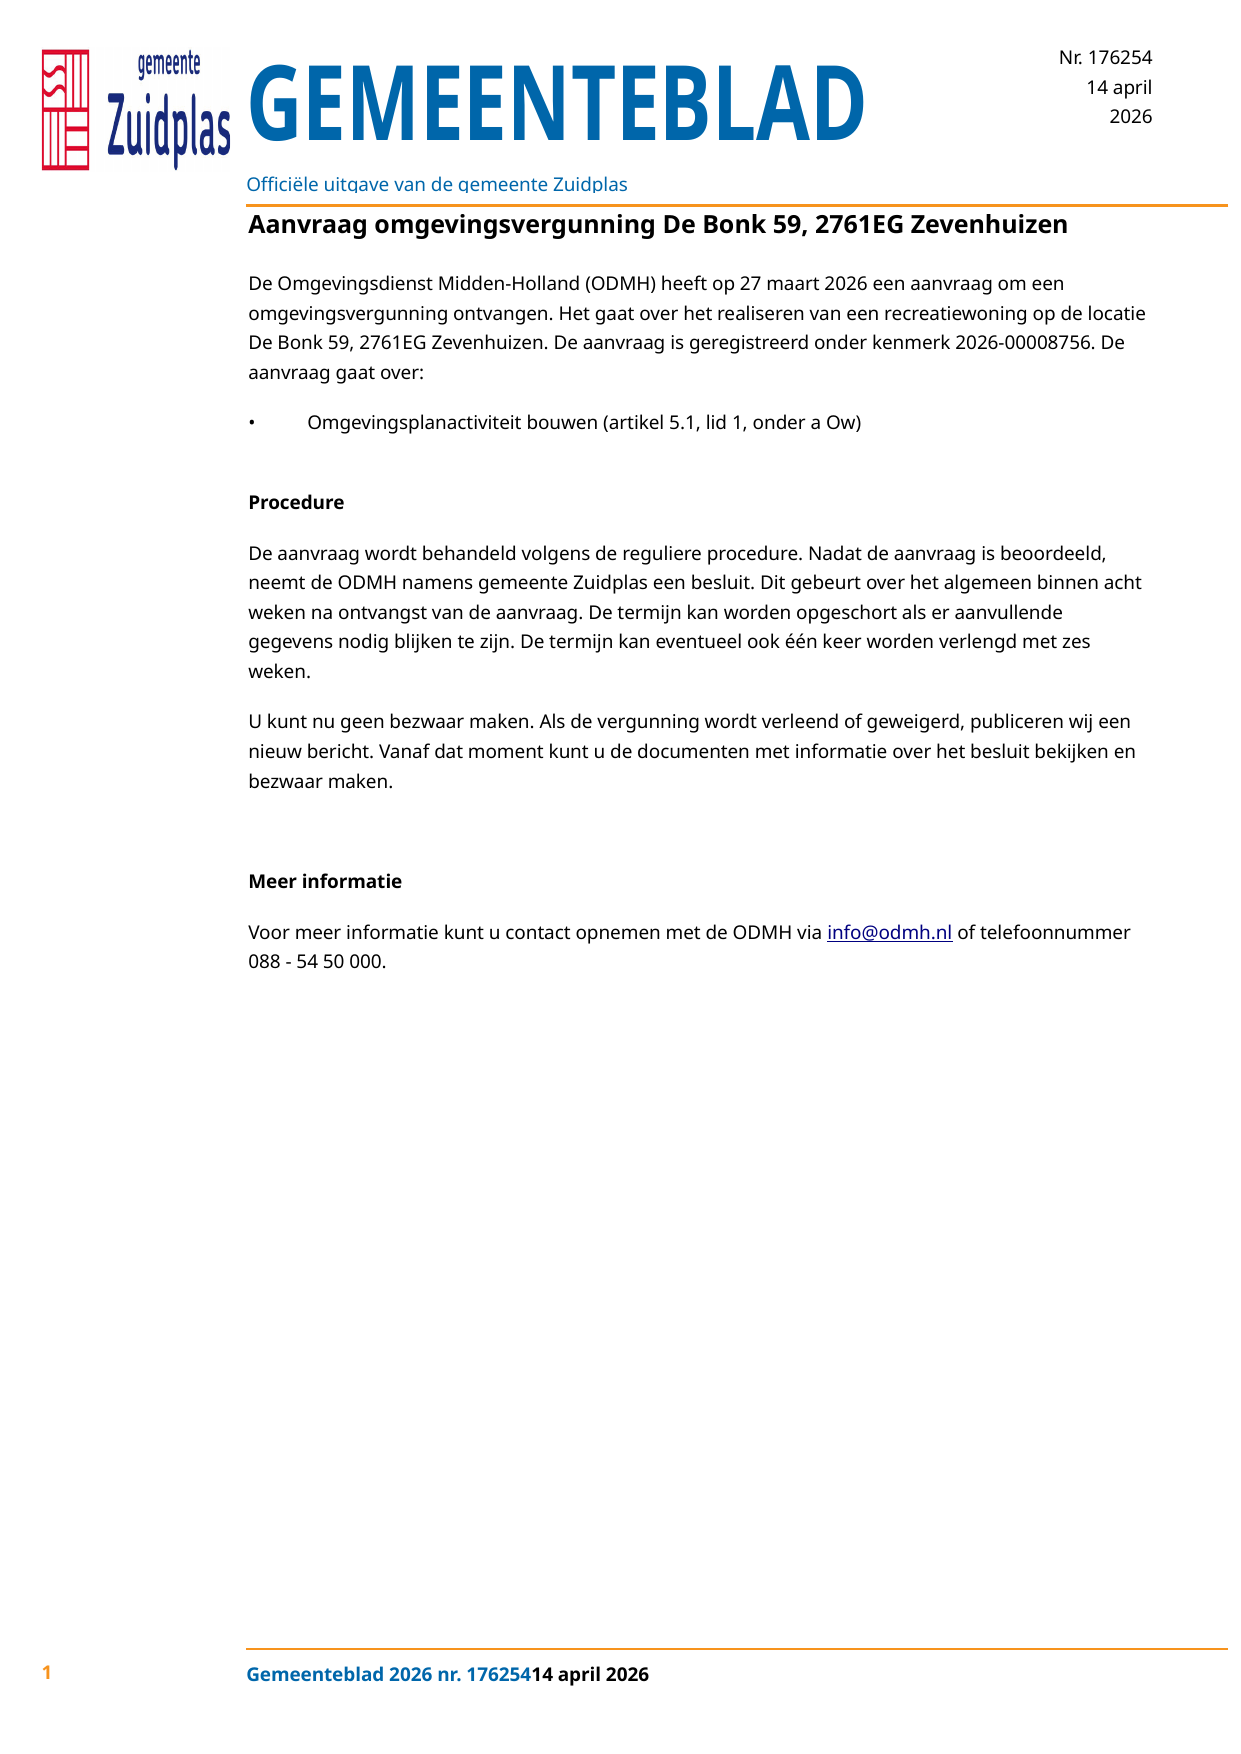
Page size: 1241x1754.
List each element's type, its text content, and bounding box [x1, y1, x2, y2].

picture [41, 47, 231, 172]
text Voor meer informatie kunt u contact opnemen met de ODMH via info@odmh.nl of telefoonnummer 088 - 54 50 000. [248, 919, 1152, 974]
text Aanvraag omgevingsvergunning De Bonk 59, 2761EG Zevenhuizen [248, 207, 1152, 241]
text Meer informatie [248, 869, 1152, 894]
text De Omgevingsdienst Midden-Holland (ODMH) heeft op 27 maart 2026 een aanvraag om een omgevingsvergunning ontvangen. Het gaat over het realiseren van een recreatiewoning op de locatie De Bonk 59, 2761EG Zevenhuizen. De aanvraag is geregistreerd onder kenmerk 2026-00008756. De aanvraag gaat over: [248, 270, 1152, 385]
text De aanvraag wordt behandeld volgens de reguliere procedure. Nadat de aanvraag is beoordeeld, neemt de ODMH namens gemeente Zuidplas een besluit. Dit gebeurt over het algemeen binnen acht weken na ontvangst van de aanvraag. De termijn kan worden opgeschort als er aanvullende gegevens nodig blijken te zijn. De termijn kan eventueel ook één keer worden verlengd met zes weken. [248, 540, 1152, 684]
list Omgevingsplanactiviteit bouwen (artikel 5.1, lid 1, onder a Ow) [248, 409, 1152, 435]
text U kunt nu geen bezwaar maken. Als de vergunning wordt verleend of geweigerd, publiceren wij een nieuw bericht. Vanaf dat moment kunt u de documenten met informatie over het besluit bekijken en bezwaar maken. [248, 709, 1152, 793]
text Procedure [248, 489, 1152, 515]
